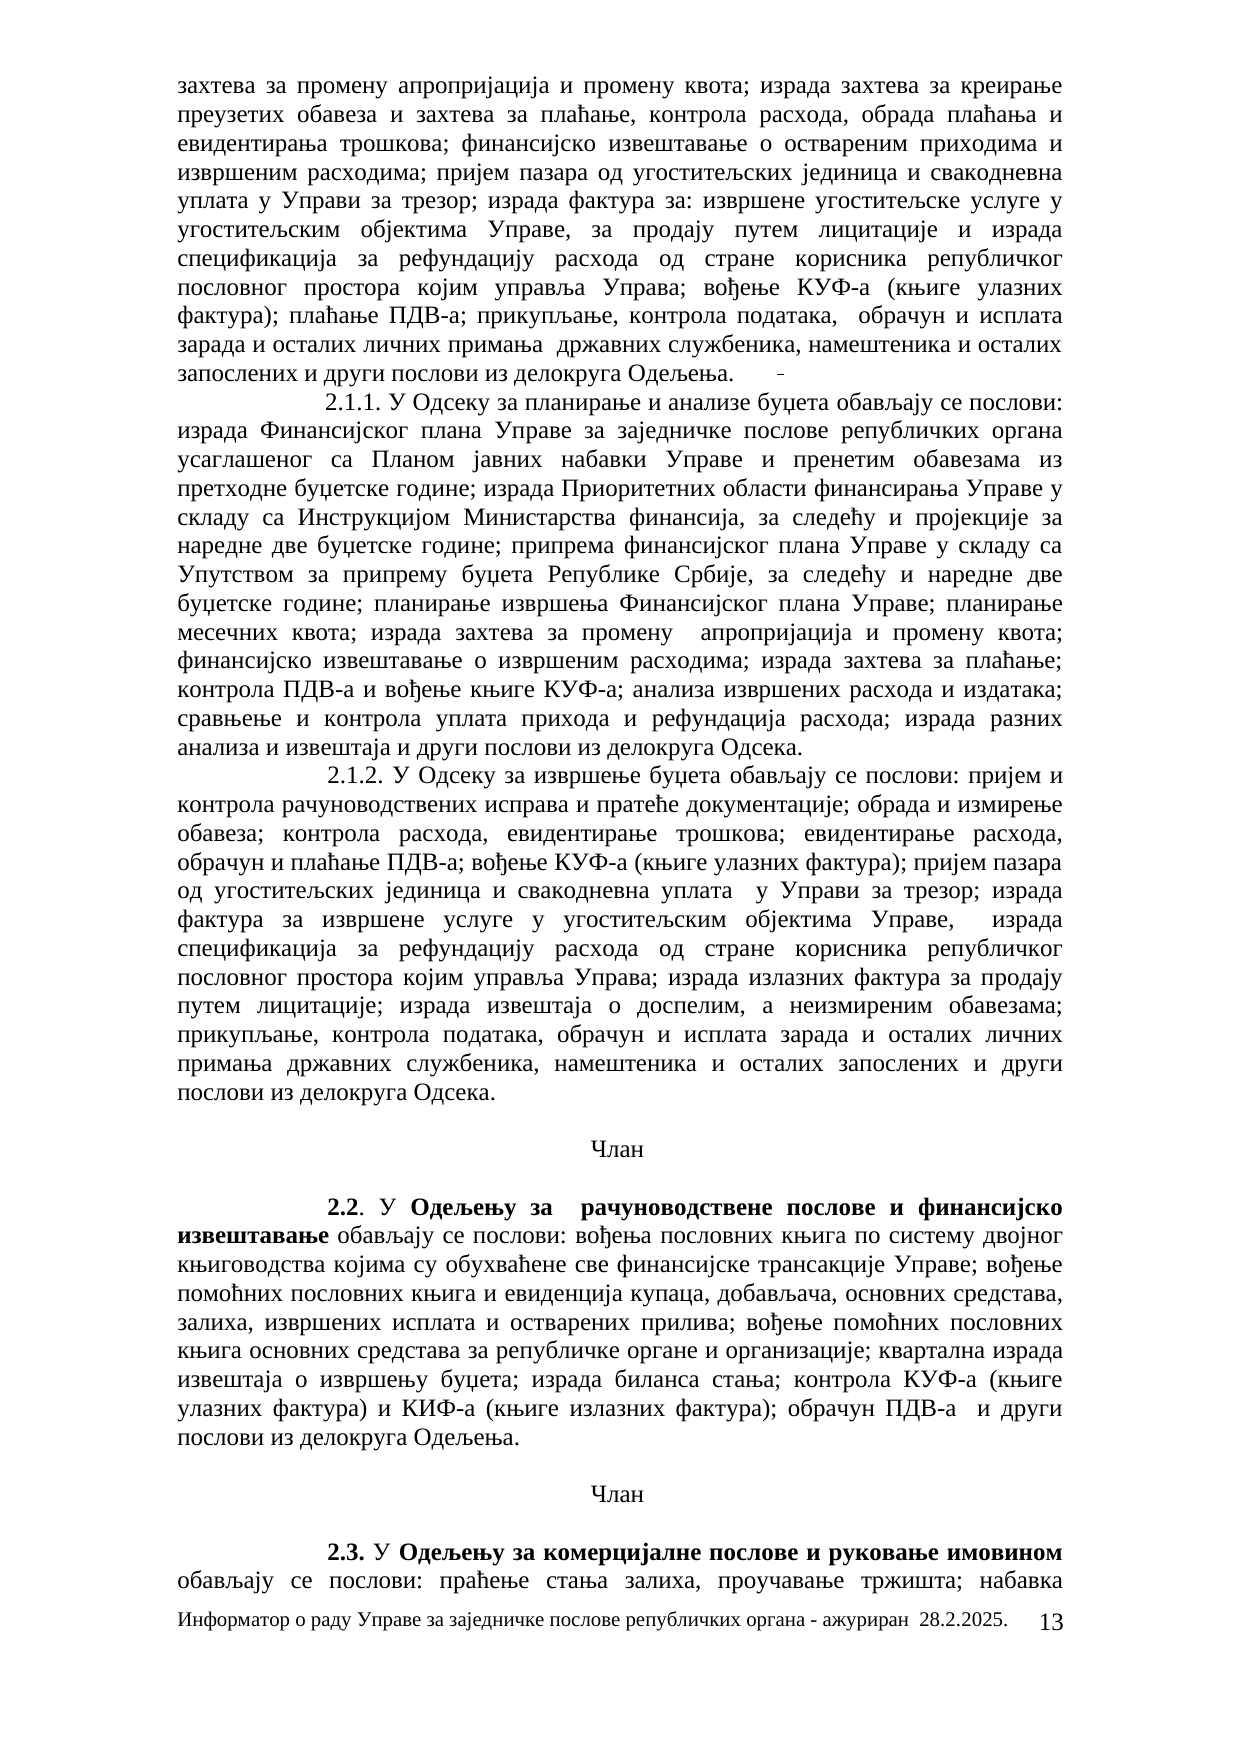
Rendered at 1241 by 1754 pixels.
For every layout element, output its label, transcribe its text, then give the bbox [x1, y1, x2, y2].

text 2.2. У Одељењу за рачуноводствене послове и финансијско извештавање обављају се послови: вођења пословних књига по систему двојног књиговодства којима су обухваћене све финансијске трансакције Управе; вођење помоћних пословних књига и евиденција купаца, добављача, основних средстава, залиха, извршених исплата и остварених прилива; вођење помоћних пословних књига основних средстава за републичке органе и организације; квартална израда извештаја о извршењу буџета; израда биланса стања; контрола КУФ-а (књиге улазних фактура) и КИФ-а (књиге излазних фактура); обрачун ПДВ-а и други послови из делокруга Одељења. [177, 1192, 1063, 1451]
text 2.3. У Одељењу за комерцијалне послове и руковање имовином обављају се послови: праћење стања залиха, проучавање тржишта; набавка [177, 1537, 1063, 1594]
text 2.1.2. У Одсеку за извршење буџета обављају се послови: пријем и контрола рачуноводствених исправа и пратеће документације; обрада и измирење обавеза; контрола расхода, евидентирање трошкова; евидентирање расхода, обрачун и плаћање ПДВ-а; вођење КУФ-а (књиге улазних фактура); пријем пазара од угоститељских јединица и свакодневна уплата у Управи за трезор; израда фактура за извршене услуге у угоститељским објектима Управе, израда спецификација за рефундацију расхода од стране корисника републичког пословног простора којим управља Управа; израда излазних фактура за продају путем лицитације; израда извештаја о доспелим, а неизмиреним обавезама; прикупљање, контрола података, обрачун и исплата зарада и осталих личних примања државних службеника, намештеника и осталих запослених и други послови из делокруга Одсека. [177, 761, 1063, 1106]
text захтева за промену апропријација и промену квота; израда захтева за креирање преузетих обавеза и захтева за плаћање, контрола расхода, обрада плаћања и евидентирања трошкова; финансијско извештавање о оствареним приходима и извршеним расходима; пријем пазара од угоститељских јединица и свакодневна уплата у Управи за трезор; израда фактура за: извршене угоститељске услуге у угоститељским објектима Управе, за продају путем лицитације и израда спецификација за рефундацију расхода од стране корисника републичког пословног простора којим управља Управа; вођење КУФ-а (књиге улазних фактура); плаћање ПДВ-а; прикупљање, контрола података, обрачун и исплата зарада и осталих личних примања државних службеника, намештеника и осталих запослених и други послови из делокруга Одељења. [177, 71, 1063, 387]
text Члан [177, 1134, 1063, 1163]
text Члан [177, 1479, 1063, 1508]
text 2.1.1. У Одсеку за планирање и анализе буџета обављају се послови: израда Финансијског плана Управе за заједничке послове републичких органа усаглашеног са Планом јавних набавки Управе и пренетим обавезама из претходне буџетске године; израда Приоритетних области финансирања Управе у складу са Инструкцијом Министарства финансија, за следећу и пројекције за наредне две буџетске године; припрема финансијског плана Управе у складу са Упутством за припрему буџета Републике Србије, за следећу и наредне две буџетске године; планирање извршења Финансијског плана Управе; планирање месечних квота; израда захтева за промену апропријација и промену квота; финансијско извештавање о извршеним расходима; израда захтева за плаћање; контрола ПДВ-а и вођење књиге КУФ-а; анализа извршених расхода и издатака; сравњење и контрола уплата прихода и рефундација расхода; израда разних анализа и извештаја и други послови из делокруга Одсека. [177, 387, 1063, 761]
